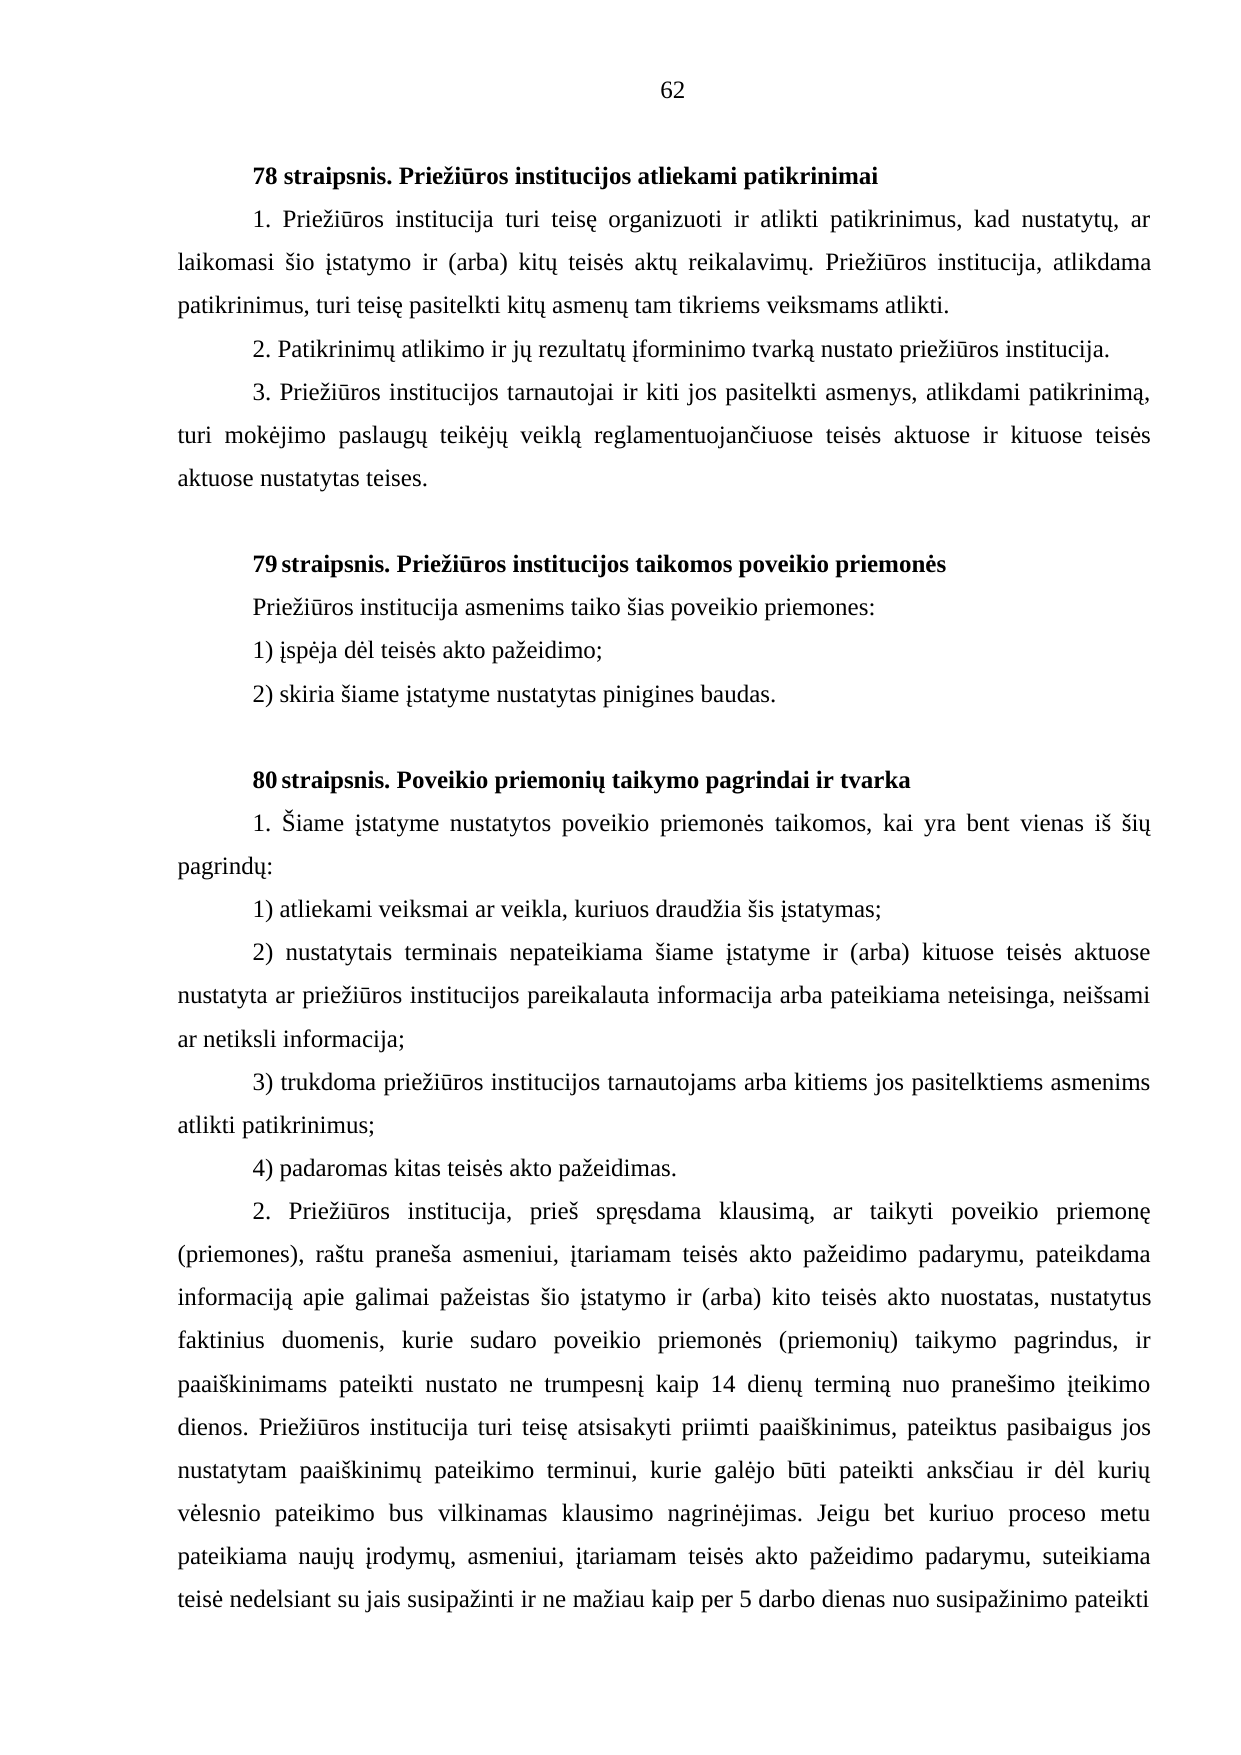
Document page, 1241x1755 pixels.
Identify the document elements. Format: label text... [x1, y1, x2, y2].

text 2. Patikrinimų atlikimo ir jų rezultatų įforminimo tvarką nustato priežiūros institucija. [177, 334, 1152, 362]
text 1) atliekami veiksmai ar veikla, kuriuos draudžia šis įstatymas; [177, 894, 1152, 923]
text 4) padaromas kitas teisės akto pažeidimas. [177, 1153, 1152, 1182]
text 80 straipsnis. Poveikio priemonių taikymo pagrindai ir tvarka [177, 765, 1152, 794]
text 78 straipsnis. Priežiūros institucijos atliekami patikrinimai [177, 161, 1152, 190]
text 1. Šiame įstatyme nustatytos poveikio priemonės taikomos, kai yra bent vienas iš šių pagrindų: [177, 808, 1152, 880]
text 1) įspėja dėl teisės akto pažeidimo; [177, 636, 1152, 664]
text 2) skiria šiame įstatyme nustatytas pinigines baudas. [177, 679, 1152, 707]
text Priežiūros institucija asmenims taiko šias poveikio priemones: [177, 592, 1152, 621]
text 3. Priežiūros institucijos tarnautojai ir kiti jos pasitelkti asmenys, atlikdami patikrinimą, turi mokėjimo paslaugų teikėjų veiklą reglamentuojančiuose teisės aktuose ir kituose teisės aktuose nustatytas teises. [177, 377, 1152, 492]
text 2. Priežiūros institucija, prieš spręsdama klausimą, ar taikyti poveikio priemonę (priemones), raštu praneša asmeniui, įtariamam teisės akto pažeidimo padarymu, pateikdama informaciją apie galimai pažeistas šio įstatymo ir (arba) kito teisės akto nuostatas, nustatytus faktinius duomenis, kurie sudaro poveikio priemonės (priemonių) taikymo pagrindus, ir paaiškinimams pateikti nustato ne trumpesnį kaip 14 dienų terminą nuo pranešimo įteikimo dienos. Priežiūros institucija turi teisę atsisakyti priimti paaiškinimus, pateiktus pasibaigus jos nustatytam paaiškinimų pateikimo terminui, kurie galėjo būti pateikti anksčiau ir dėl kurių vėlesnio pateikimo bus vilkinamas klausimo nagrinėjimas. Jeigu bet kuriuo proceso metu pateikiama naujų įrodymų, asmeniui, įtariamam teisės akto pažeidimo padarymu, suteikiama teisė nedelsiant su jais susipažinti ir ne mažiau kaip per 5 darbo dienas nuo susipažinimo pateikti [177, 1196, 1152, 1613]
text 3) trukdoma priežiūros institucijos tarnautojams arba kitiems jos pasitelktiems asmenims atlikti patikrinimus; [177, 1067, 1152, 1139]
text 1. Priežiūros institucija turi teisę organizuoti ir atlikti patikrinimus, kad nustatytų, ar laikomasi šio įstatymo ir (arba) kitų teisės aktų reikalavimų. Priežiūros institucija, atlikdama patikrinimus, turi teisę pasitelkti kitų asmenų tam tikriems veiksmams atlikti. [177, 204, 1152, 319]
text 2) nustatytais terminais nepateikiama šiame įstatyme ir (arba) kituose teisės aktuose nustatyta ar priežiūros institucijos pareikalauta informacija arba pateikiama neteisinga, neišsami ar netiksli informacija; [177, 937, 1152, 1052]
text 79 straipsnis. Priežiūros institucijos taikomos poveikio priemonės [177, 549, 1152, 578]
